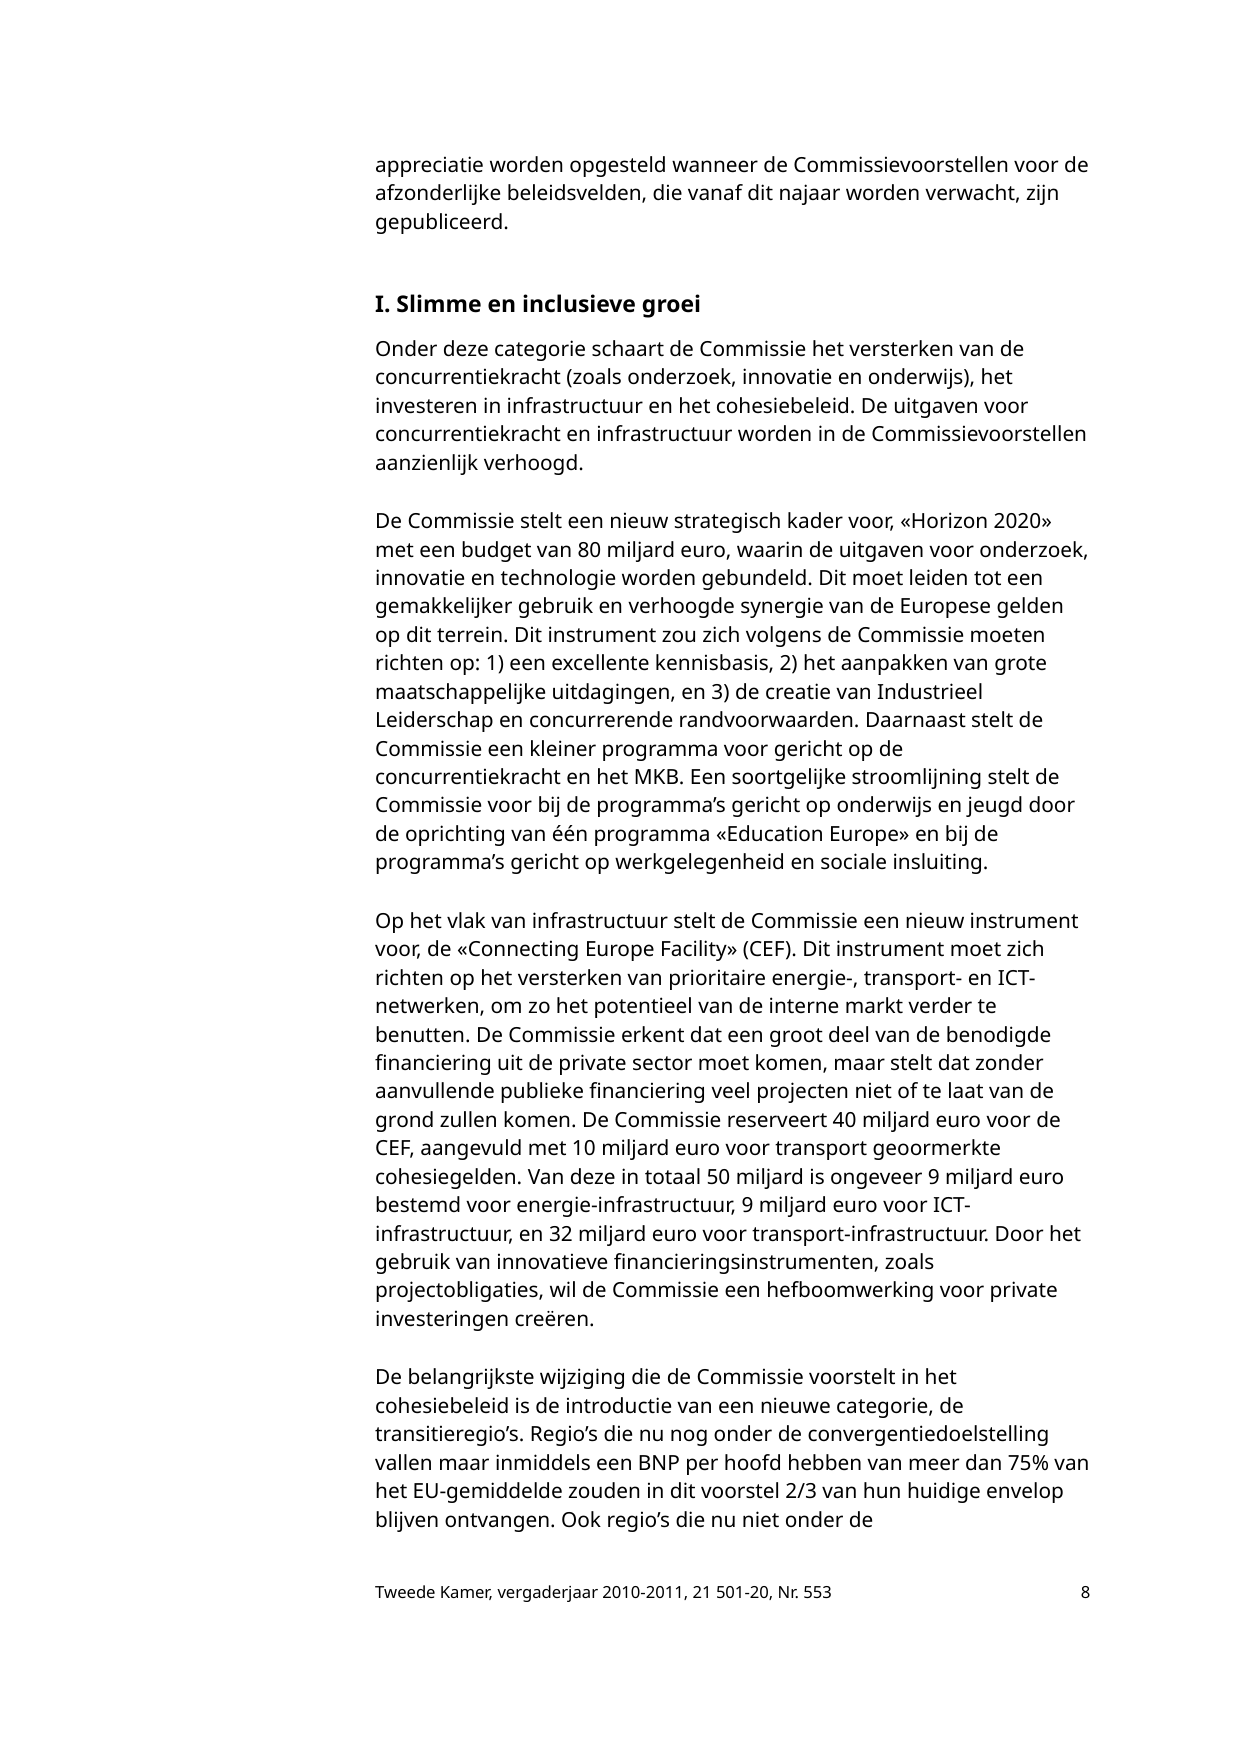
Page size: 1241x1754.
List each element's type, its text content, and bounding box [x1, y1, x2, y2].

text De Commissie stelt een nieuw strategisch kader voor, «Horizon 2020» met een budget van 80 miljard euro, waarin de uitgaven voor onderzoek, innovatie en technologie worden gebundeld. Dit moet leiden tot een gemakkelijker gebruik en verhoogde synergie van de Europese gelden op dit terrein. Dit instrument zou zich volgens de Commissie moeten richten op: 1) een excellente kennisbasis, 2) het aanpakken van grote maatschappelijke uitdagingen, en 3) de creatie van Industrieel Leiderschap en concurrerende randvoorwaarden. Daarnaast stelt de Commissie een kleiner programma voor gericht op de concurrentiekracht en het MKB. Een soortgelijke stroomlijning stelt de Commissie voor bij de programma’s gericht op onderwijs en jeugd door de oprichting van één programma «Education Europe» en bij de programma’s gericht op werkgelegenheid en sociale insluiting. [375, 535, 1090, 904]
text Op het vlak van infrastructuur stelt de Commissie een nieuw instrument voor, de «Connecting Europe Facility» (CEF). Dit instrument moet zich richten op het versterken van prioritaire energie-, transport- en ICT-netwerken, om zo het potentieel van de interne markt verder te benutten. De Commissie erkent dat een groot deel van de benodigde financiering uit de private sector moet komen, maar stelt dat zonder aanvullende publieke financiering veel projecten niet of te laat van de grond zullen komen. De Commissie reserveert 40 miljard euro voor de CEF, aangevuld met 10 miljard euro voor transport geoormerkte cohesiegelden. Van deze in totaal 50 miljard is ongeveer 9 miljard euro bestemd voor energie-infrastructuur, 9 miljard euro voor ICT-infrastructuur, en 32 miljard euro voor transport-infrastructuur. Door het gebruik van innovatieve financieringsinstrumenten, zoals projectobligaties, wil de Commissie een hefboomwerking voor private investeringen creëren. [375, 934, 1090, 1361]
text Onder deze categorie schaart de Commissie het versterken van de concurrentiekracht (zoals onderzoek, innovatie en onderwijs), het investeren in infrastructuur en het cohesiebeleid. De uitgaven voor concurrentiekracht en infrastructuur worden in de Commissievoorstellen aanzienlijk verhoogd. [375, 362, 1090, 505]
subtitle I. Slimme en inclusieve groei [375, 316, 1090, 347]
text De belangrijkste wijziging die de Commissie voorstelt in het cohesiebeleid is de introductie van een nieuwe categorie, de transitieregio’s. Regio’s die nu nog onder de convergentiedoelstelling vallen maar inmiddels een BNP per hoofd hebben van meer dan 75% van het EU-gemiddelde zouden in dit voorstel 2/3 van hun huidige envelop blijven ontvangen. Ook regio’s die nu niet onder de convergentiedoelstelling vallen maar een BNP per hoofd hebben tussen 75% en 90% zullen uit deze categorie steun ontvangen. De omvang daarvan neemt af bij een stijgend BNP per hoofd. Een andere aanpassing is het begrenzen van de totale ontvangsten aan cohesiegeld op 2,5% van het BNI van de betreffende lidstaat, om zo te voorkomen dat lidstaten meer budget toegewezen krijgen dan zij kunnen absorberen. De Commissie wil de besteding van de cohesiegelden sterker resultaatgericht maken door deze systematisch te koppelen aan de doelstellingen van de Europa 2020 strategie, wat invulling moet krijgen via het afsluiten van partnerschapscontracten tussen Commissie en elke lidstaat. Het budget voor het cohesiebeleid kan in de ogen van de Commissie reëel licht dalen tot 336 miljard euro. De Commissie zal naar verwachting begin oktober het cohesiepakket publiceren, waarin de voorgenomen hervormingen in het cohesiebeleid in meer detail uiteen worden gezet. [375, 1391, 1090, 1533]
text In het volgende deel van de brief worden de belangrijkste voorstellen van de Commissie op de verschillende beleidsterreinen van een korte appreciatie voorzien. Per beleidsveld zal een meer uitgebreide appreciatie worden opgesteld wanneer de Commissievoorstellen voor de afzonderlijke beleidsvelden, die vanaf dit najaar worden verwacht, zijn gepubliceerd. [375, 150, 1090, 264]
